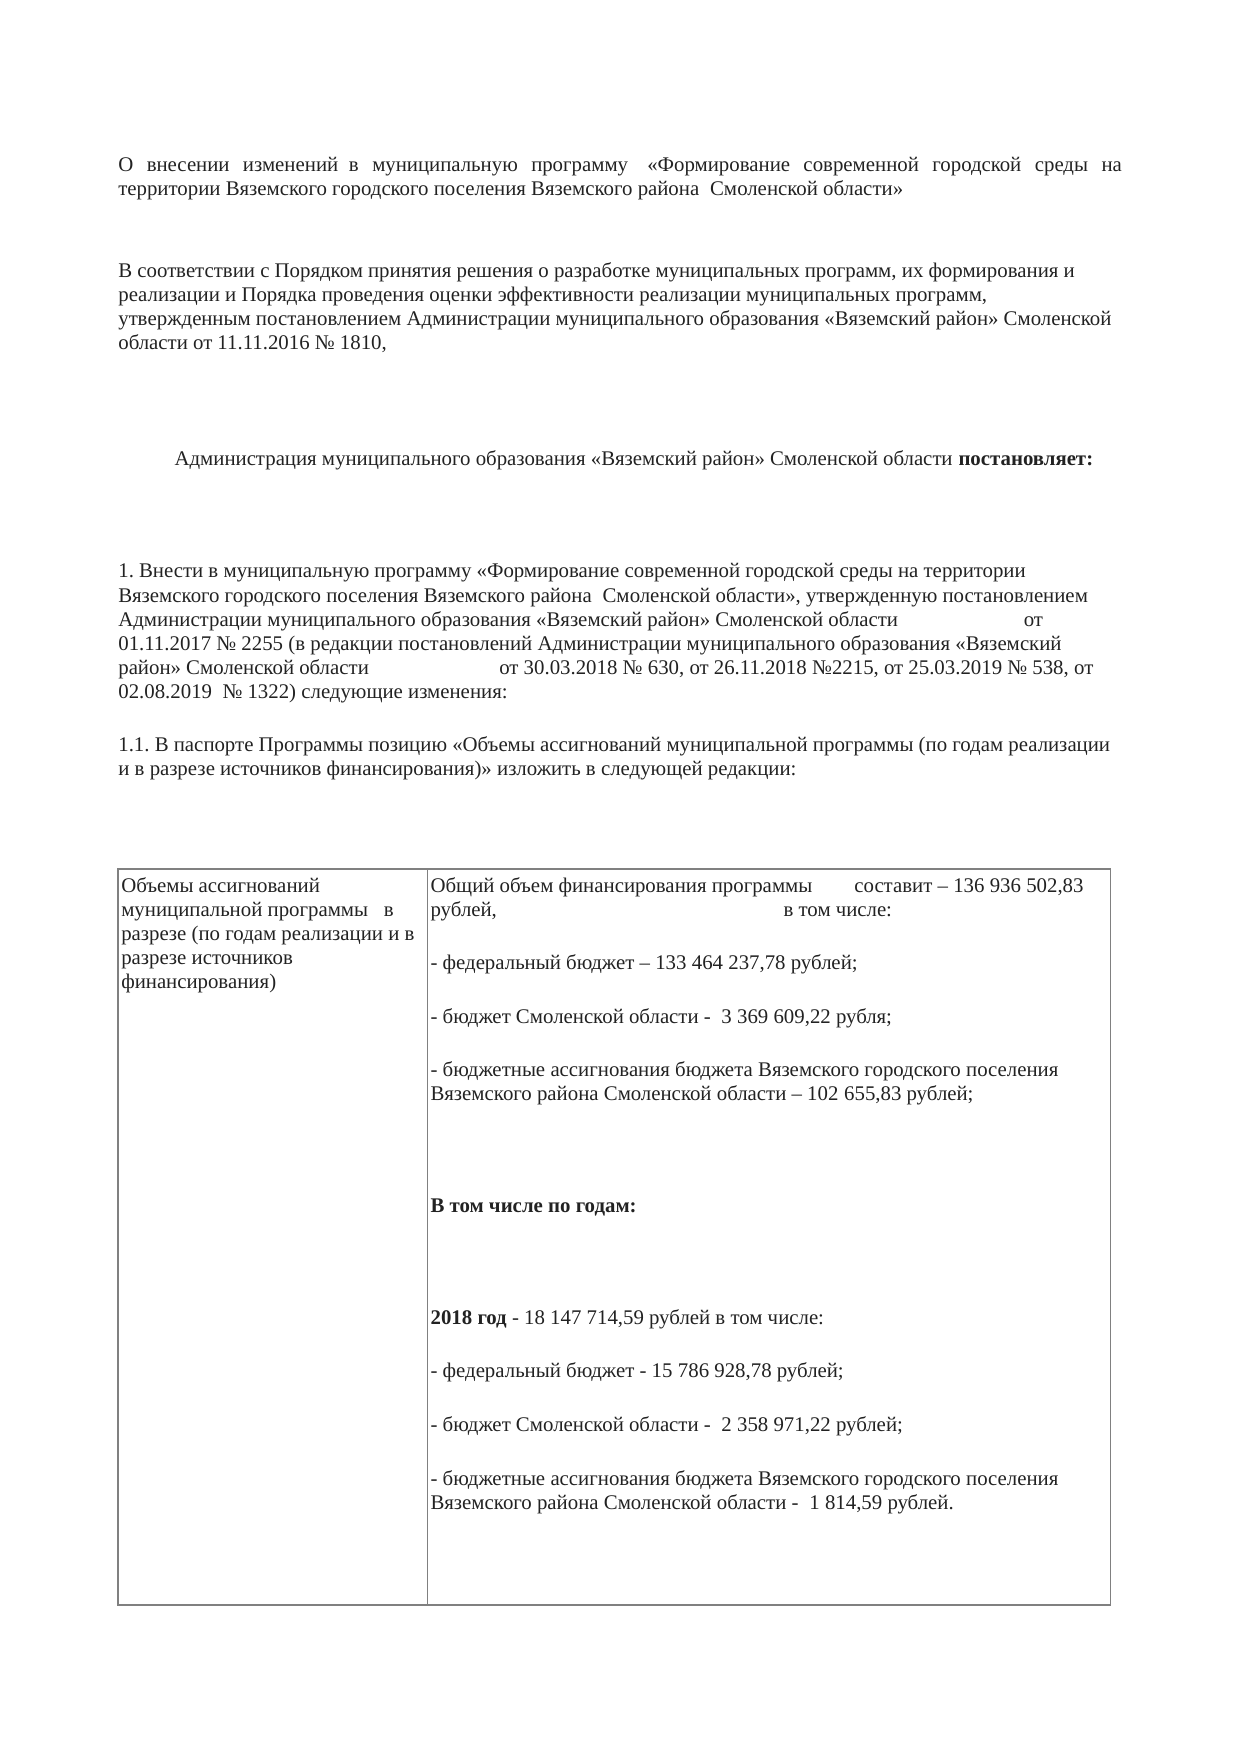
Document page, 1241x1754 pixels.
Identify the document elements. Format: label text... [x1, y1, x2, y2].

table_header [118, 147, 1122, 152]
table_header Общий объем финансирования программы составит – 136 936 502,83 рублей, в том числе: - федеральный бюджет – 133 464 237,78 рублей; - бюджет Смоленской области - 3 369 609,22 рубля; - бюджетные ассигнования бюджета Вяземского городского поселения Вяземского района Смоленской области – 102 655,83 рублей; В том числе по годам: 2018 год - 18 147 714,59 рублей в том числе: - федеральный бюджет - 15 786 928,78 рублей; - бюджет Смоленской области - 2 358 971,22 рублей; - бюджетные ассигнования бюджета Вяземского городского поселения Вяземского района Смоленской области - 1 814,59 рублей. [428, 870, 1110, 1604]
table_cell [118, 229, 1122, 258]
table_cell О внесении изменений в муниципальную программу «Формирование современной городской среды на территории Вяземского городского поселения Вяземского района Смоленской области» [118, 152, 1122, 229]
table_header Объемы ассигнований муниципальной программы в разрезе (по годам реализации и в разрезе источников финансирования) [119, 870, 427, 1604]
table_cell В соответствии с Порядком принятия решения о разработке муниципальных программ, их формирования и реализации и Порядка проведения оценки эффективности реализации муниципальных программ, утвержденным постановлением Администрации муниципального образования «Вяземский район» Смоленской области от 11.11.2016 № 1810, Администрация муниципального образования «Вяземский район» Смоленской области постановляет: 1. Внести в муниципальную программу «Формирование современной городской среды на территории Вяземского городского поселения Вяземского района Смоленской области», утвержденную постановлением Администрации муниципального образования «Вяземский район» Смоленской области от 01.11.2017 № 2255 (в редакции постановлений Администрации муниципального образования «Вяземский район» Смоленской области от 30.03.2018 № 630, от 26.11.2018 №2215, от 25.03.2019 № 538, от 02.08.2019 № 1322) следующие изменения: 1.1. В паспорте Программы позицию «Объемы ассигнований муниципальной программы (по годам реализации и в разрезе источников финансирования)» изложить в следующей редакции: [118, 258, 1122, 1606]
